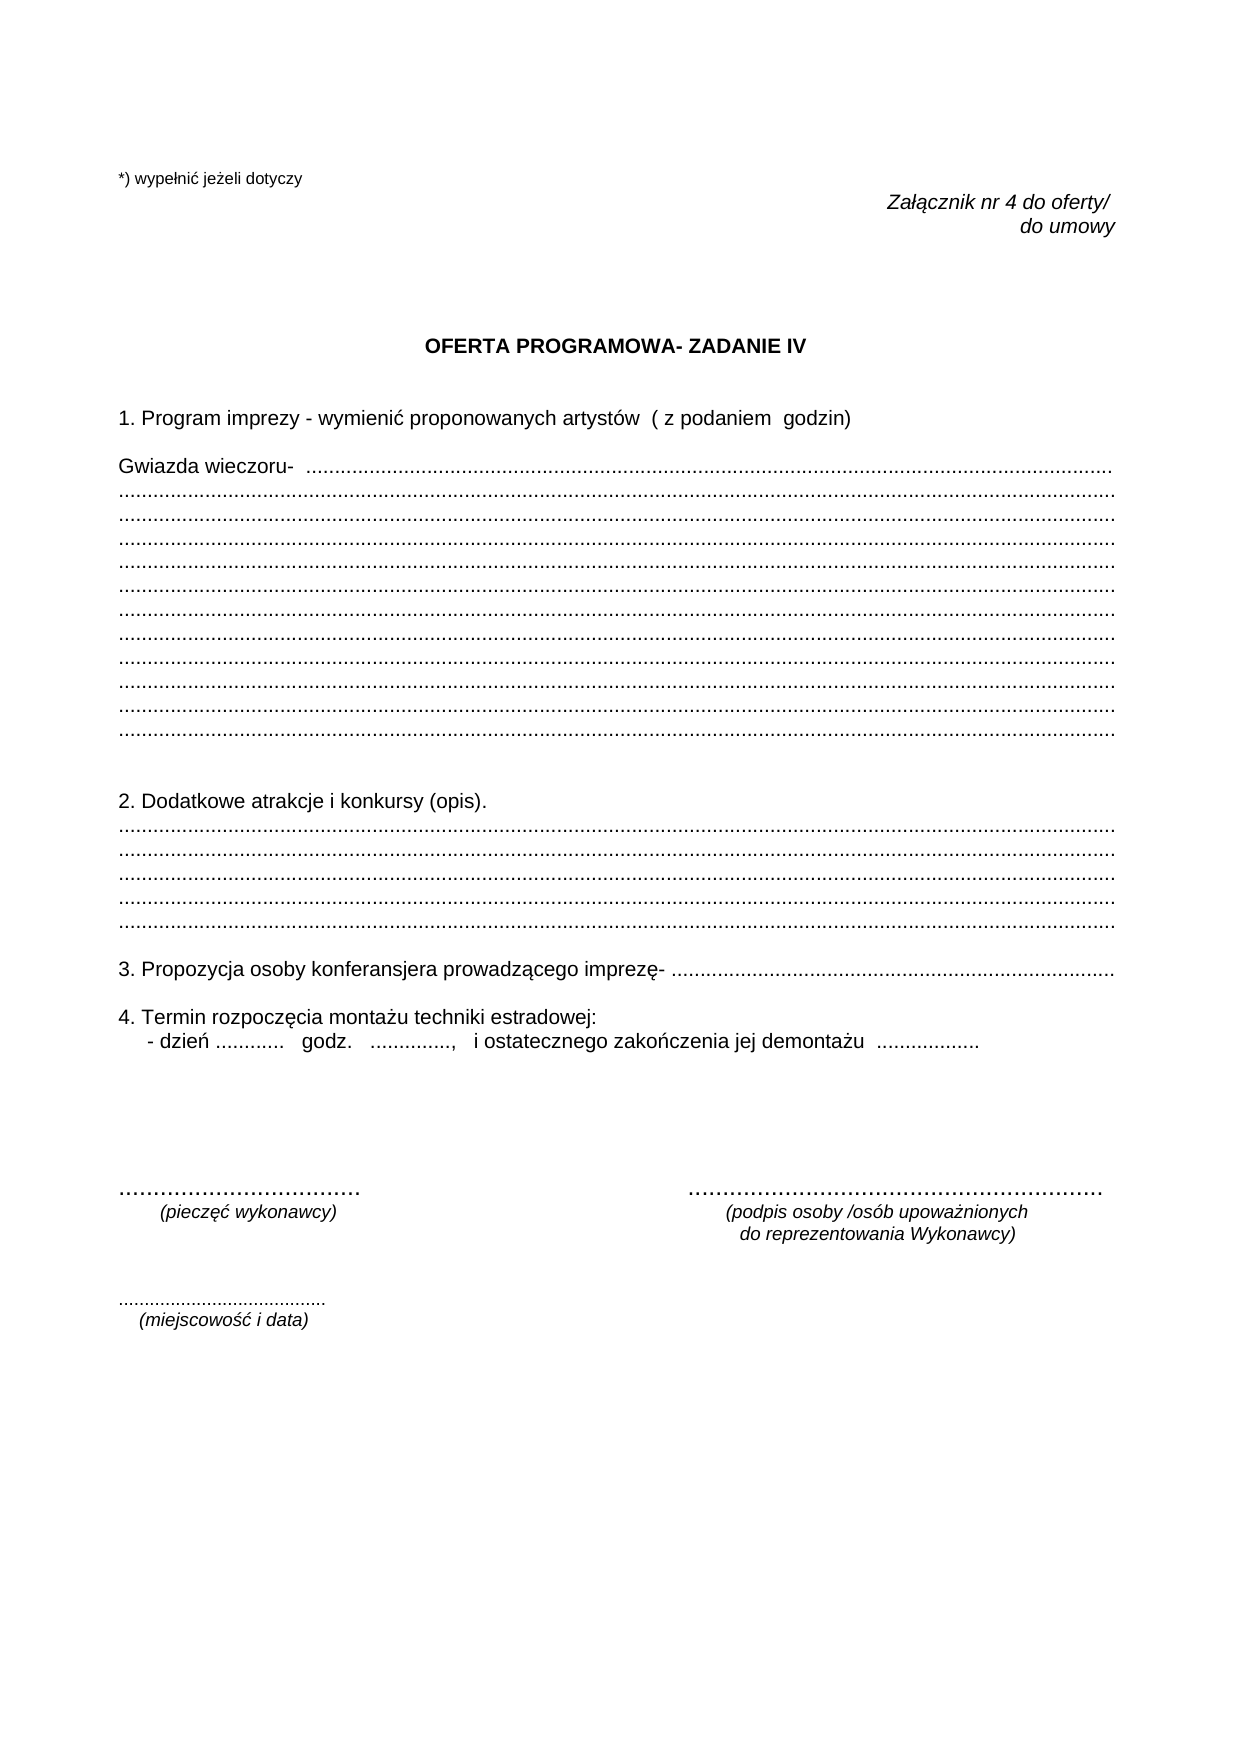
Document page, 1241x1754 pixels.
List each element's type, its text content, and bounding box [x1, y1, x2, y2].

text ............................................................................................................................................................................. [118, 549, 1122, 573]
text ........................................ [118, 1287, 1122, 1309]
text 2. Dodatkowe atrakcje i konkursy (opis). [118, 789, 1122, 813]
text do reprezentowania Wykonawcy) [148, 1223, 1122, 1244]
text .................................................................................................................................................................................................................................................................................................................................................................................................................................................................................................................................................................................................................................................................................................................... [118, 813, 1122, 909]
text 4. Termin rozpoczęcia montażu techniki estradowej: [118, 1004, 1122, 1028]
text (miejscowość i data) [118, 1309, 1122, 1330]
text (pieczęć wykonawcy) (podpis osoby /osób upoważnionych [118, 1201, 1122, 1223]
text ............................................................................................................................................................................. [118, 573, 1122, 597]
text *) wypełnić jeżeli dotyczy [118, 161, 1122, 190]
text Załącznik nr 4 do oferty/ [118, 190, 1122, 214]
text ................................... ............................................................ [118, 1172, 1122, 1201]
text 3. Propozycja osoby konferansjera prowadzącego imprezę- ............................................................................. [118, 957, 1122, 981]
text ............................................................................................................................................................................. [118, 909, 1122, 933]
text 1. Program imprezy - wymienić proponowanych artystów ( z podaniem godzin) [118, 406, 1122, 429]
text ............................................................................................................................................................................. [118, 645, 1122, 669]
text ....................................................................................................................................................................................................................................................................................................................................................................................................................................................................................................................................... [118, 477, 1122, 549]
text Gwiazda wieczoru- ............................................................................................................................................ [118, 453, 1122, 477]
text .......................................................................................................................................................................................................................................................................................................................................................... [118, 597, 1122, 645]
text OFERTA PROGRAMOWA- ZADANIE IV [118, 334, 1122, 358]
text do umowy [118, 214, 1122, 238]
text - dzień ............ godz. .............., i ostatecznego zakończenia jej demontażu .................. [118, 1028, 1122, 1052]
text ....................................................................................................................................................................................................................................................................................................................................................................................................................................................................................................................................... [118, 669, 1122, 741]
